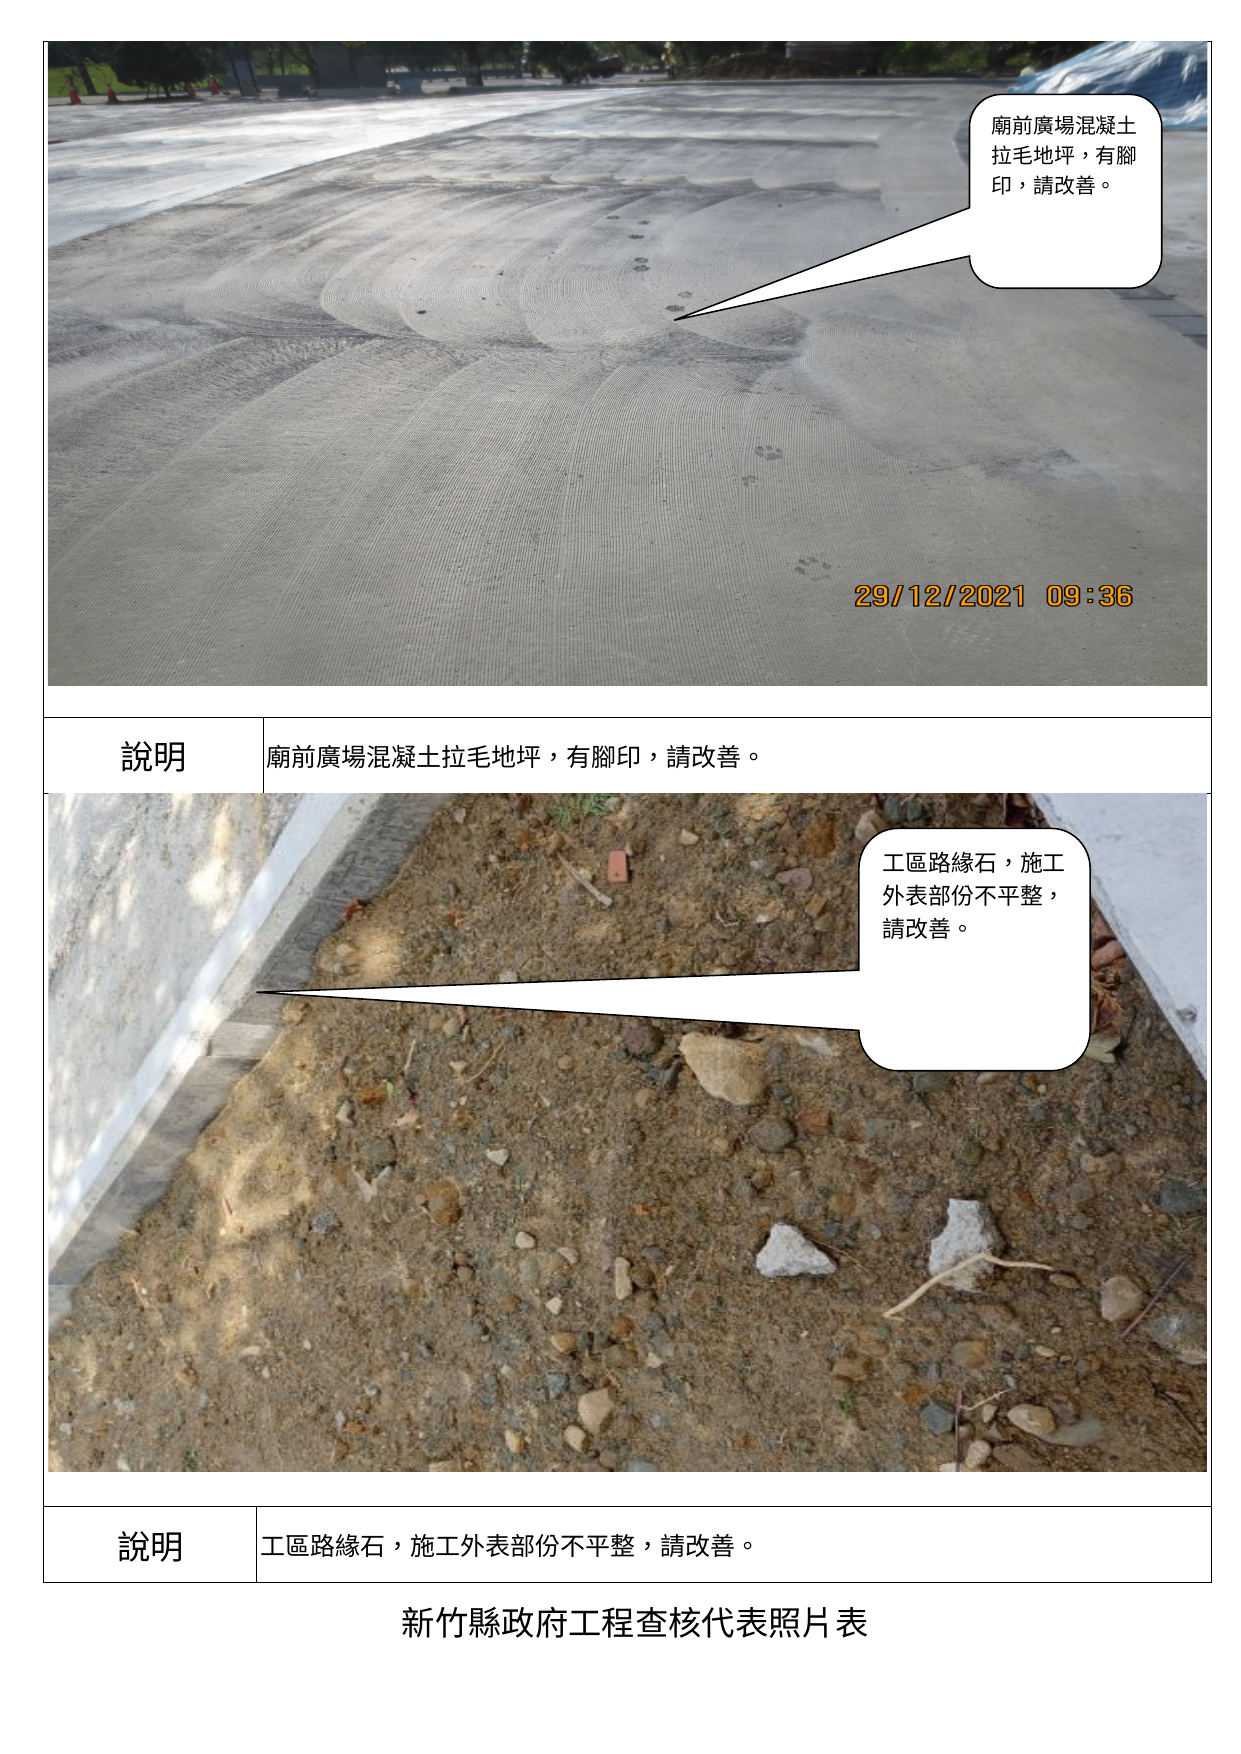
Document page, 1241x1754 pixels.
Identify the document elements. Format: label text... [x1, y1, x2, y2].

table_cell 廟前廣場混凝土拉毛地坪，有腳印，請改善。 [264, 718, 1211, 793]
table_cell 說明 [44, 718, 263, 793]
picture [48, 793, 1207, 1472]
picture [47, 41, 1208, 686]
table_cell [44, 794, 1211, 1506]
table_header [44, 42, 1211, 717]
table_cell 說明 [44, 1507, 256, 1582]
table_cell 工區路緣石，施工外表部份不平整，請改善。 [257, 1507, 1211, 1582]
text 新竹縣政府工程查核代表照片表 [89, 1583, 1181, 1658]
